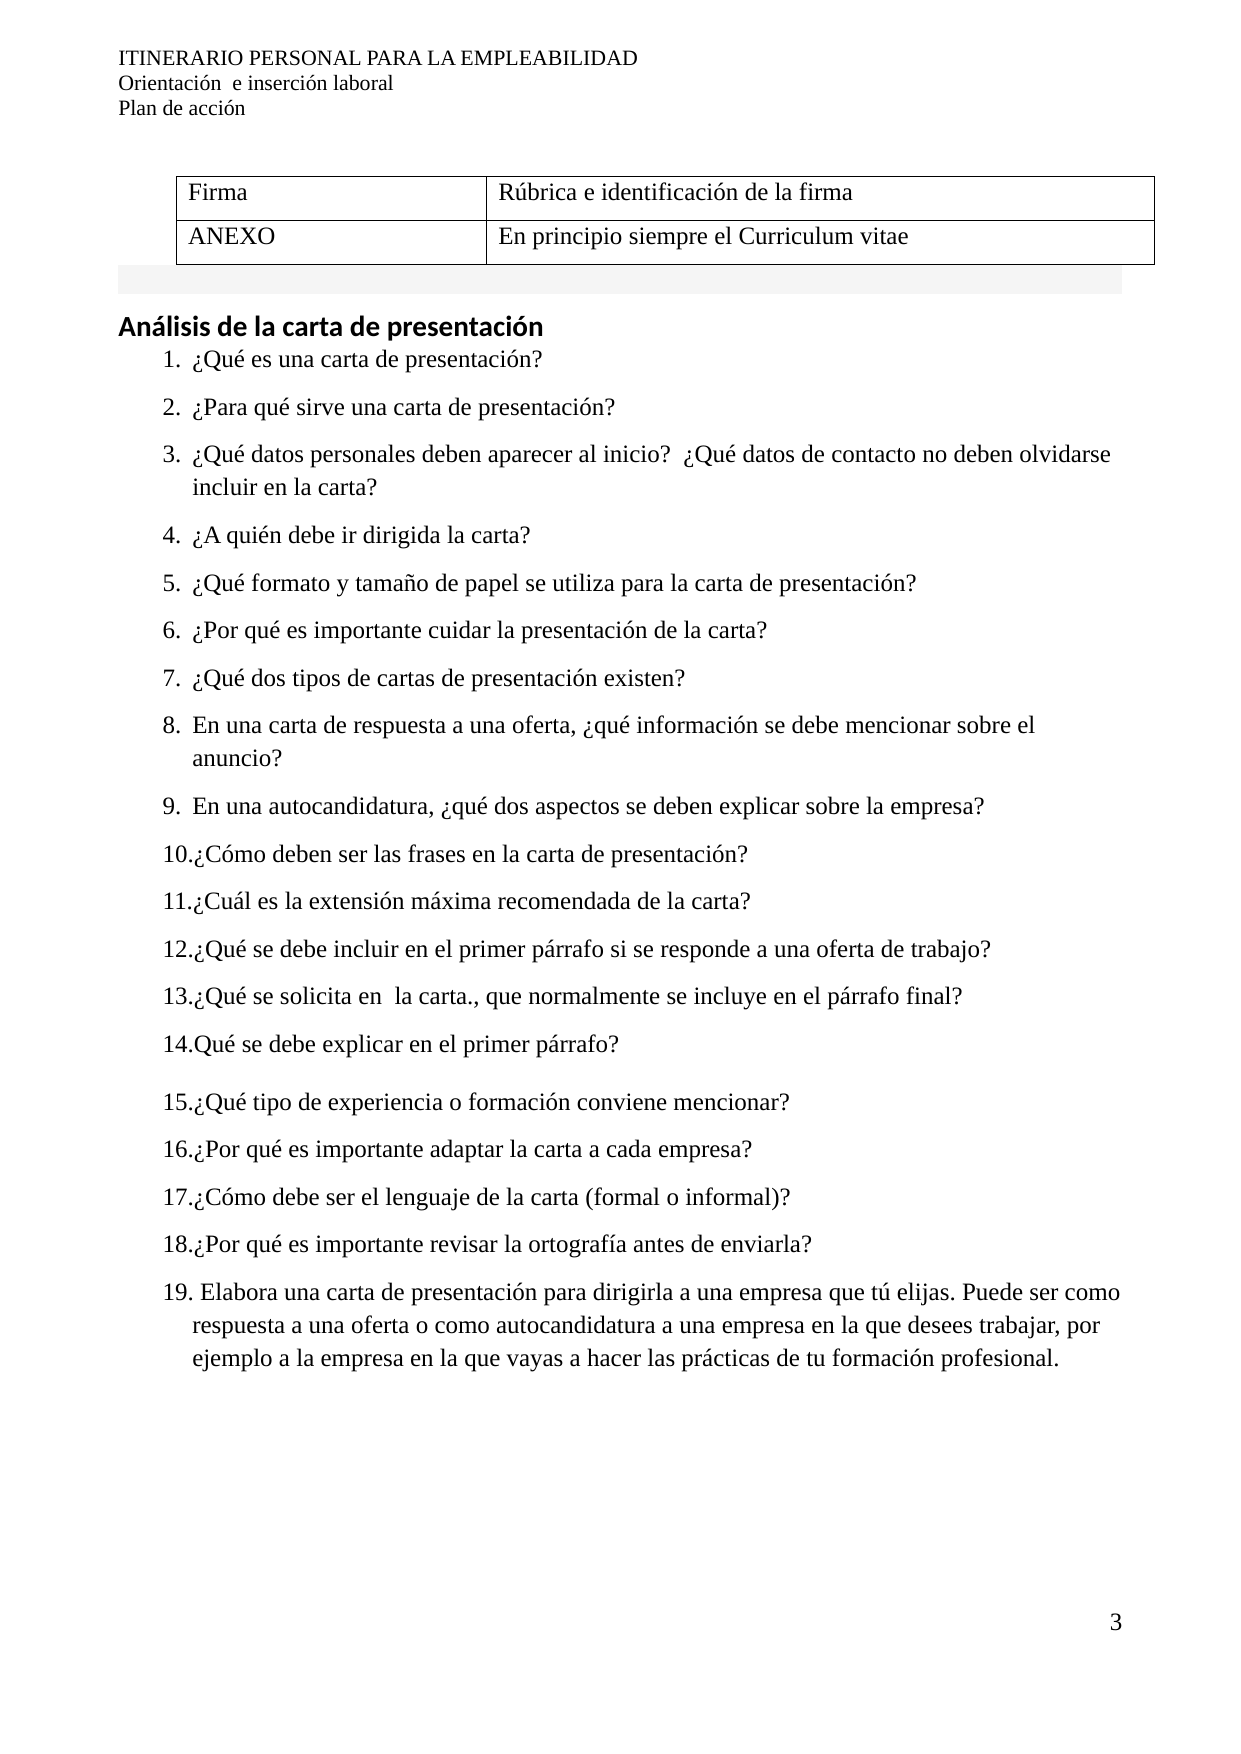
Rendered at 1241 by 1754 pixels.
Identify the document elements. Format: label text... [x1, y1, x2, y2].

table_cell Rúbrica e identificación de la firma [487, 177, 1154, 220]
list ¿Qué dos tipos de cartas de presentación existen? [162, 663, 1122, 692]
list ¿Qué es una carta de presentación? [162, 344, 1122, 373]
list ¿A quién debe ir dirigida la carta? [162, 520, 1122, 549]
list ¿Qué datos personales deben aparecer al inicio? ¿Qué datos de contacto no deben olvidarse incluir en la carta? [162, 439, 1122, 501]
table_cell ANEXO [177, 221, 486, 264]
list Qué se debe explicar en el primer párrafo? [162, 1029, 1122, 1058]
list ¿Por qué es importante cuidar la presentación de la carta? [162, 615, 1122, 644]
list ¿Cómo debe ser el lenguaje de la carta (formal o informal)? [162, 1182, 1122, 1211]
list ¿Qué tipo de experiencia o formación conviene mencionar? [162, 1087, 1122, 1115]
text Análisis de la carta de presentación [118, 308, 1122, 344]
list ¿Qué formato y tamaño de papel se utiliza para la carta de presentación? [162, 568, 1122, 596]
list ¿Por qué es importante revisar la ortografía antes de enviarla? [162, 1229, 1122, 1258]
list ¿Qué se debe incluir en el primer párrafo si se responde a una oferta de trabajo? [162, 934, 1122, 963]
table_cell En principio siempre el Curriculum vitae [487, 221, 1154, 264]
table_cell Firma [177, 177, 486, 220]
list En una carta de respuesta a una oferta, ¿qué información se debe mencionar sobre el anuncio? [162, 710, 1122, 772]
list ¿Cuál es la extensión máxima recomendada de la carta? [162, 886, 1122, 915]
list ¿Qué se solicita en la carta., que normalmente se incluye en el párrafo final? [162, 981, 1122, 1010]
list ¿Por qué es importante adaptar la carta a cada empresa? [162, 1134, 1122, 1163]
list En una autocandidatura, ¿qué dos aspectos se deben explicar sobre la empresa? [162, 791, 1122, 820]
list ¿Cómo deben ser las frases en la carta de presentación? [162, 839, 1122, 867]
list Elabora una carta de presentación para dirigirla a una empresa que tú elijas. Puede ser como respuesta a una oferta o como autocandidatura a una empresa en la que desees trabajar, por ejemplo a la empresa en la que vayas a hacer las prácticas de tu formación profesional. [162, 1277, 1122, 1372]
list ¿Para qué sirve una carta de presentación? [162, 392, 1122, 421]
